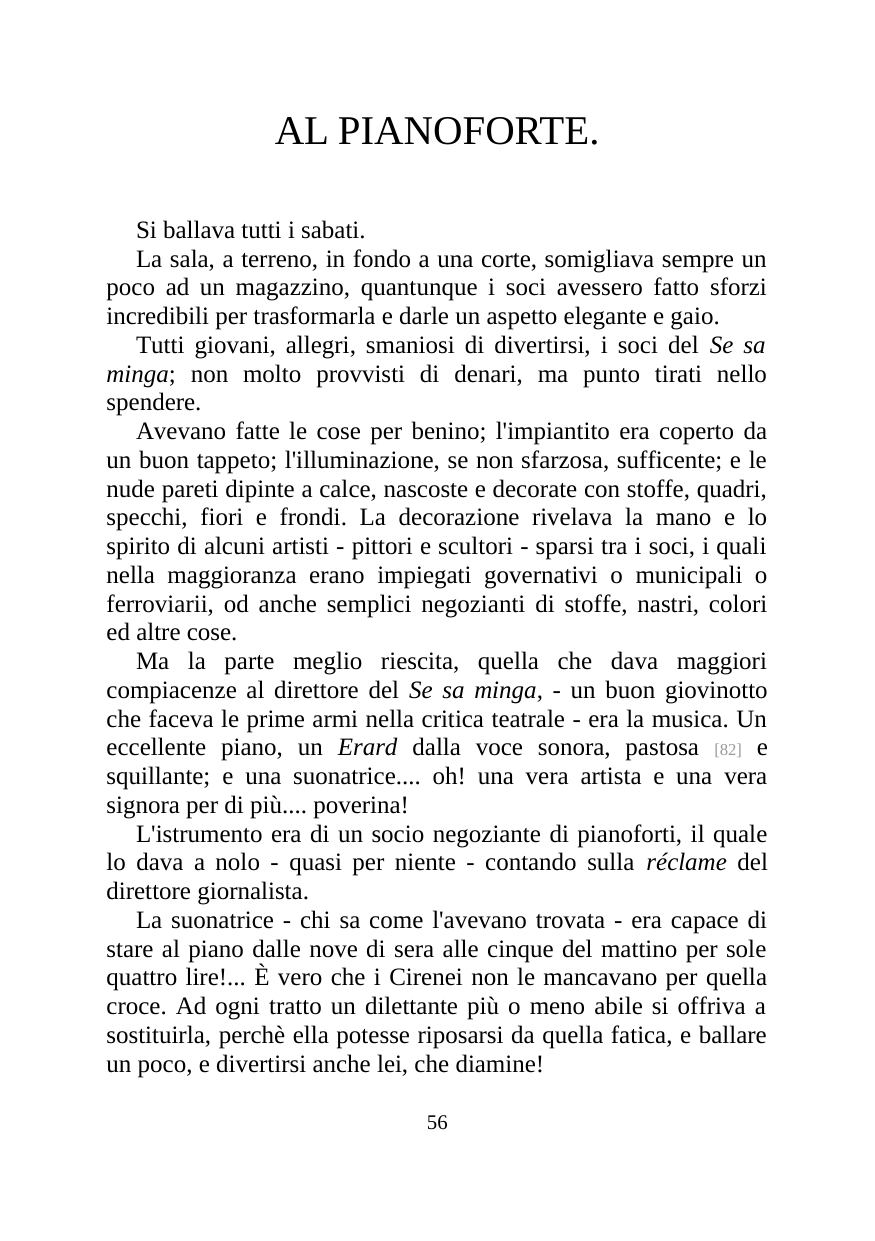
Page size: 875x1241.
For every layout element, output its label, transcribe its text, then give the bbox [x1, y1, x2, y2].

text Avevano fatte le cose per benino; l'impiantito era coperto da un buon tappeto; l'illuminazione, se non sfarzosa, sufficente; e le nude pareti dipinte a calce, nascoste e decorate con stoffe, quadri, specchi, fiori e frondi. La decorazione rivelava la mano e lo spirito di alcuni artisti - pittori e scultori - sparsi tra i soci, i quali nella maggioranza erano impiegati governativi o municipali o ferroviarii, od anche semplici negozianti di stoffe, nastri, colori ed altre cose. [106, 416, 768, 646]
text L'istrumento era di un socio negoziante di pianoforti, il quale lo dava a nolo - quasi per niente - contando sulla réclame del direttore giornalista. [106, 819, 768, 905]
text Ma la parte meglio riescita, quella che dava maggiori compiacenze al direttore del Se sa minga, - un buon giovinotto che faceva le prime armi nella critica teatrale - era la musica. Un eccellente piano, un Erard dalla voce sonora, pastosa [82] e squillante; e una suonatrice.... oh! una vera artista e una vera signora per di più.... poverina! [106, 646, 768, 819]
text La sala, a terreno, in fondo a una corte, somigliava sempre un poco ad un magazzino, quantunque i soci avessero fatto sforzi incredibili per trasformarla e darle un aspetto elegante e gaio. [106, 244, 768, 330]
text Tutti giovani, allegri, smaniosi di divertirsi, i soci del Se sa minga; non molto provvisti di denari, ma punto tirati nello spendere. [106, 330, 768, 416]
text La suonatrice - chi sa come l'avevano trovata - era capace di stare al piano dalle nove di sera alle cinque del mattino per sole quattro lire!... È vero che i Cirenei non le mancavano per quella croce. Ad ogni tratto un dilettante più o meno abile si offriva a sostituirla, perchè ella potesse riposarsi da quella fatica, e ballare un poco, e divertirsi anche lei, che diamine! [106, 905, 768, 1077]
subtitle AL PIANOFORTE. [106, 106, 768, 153]
text Si ballava tutti i sabati. [106, 215, 768, 244]
